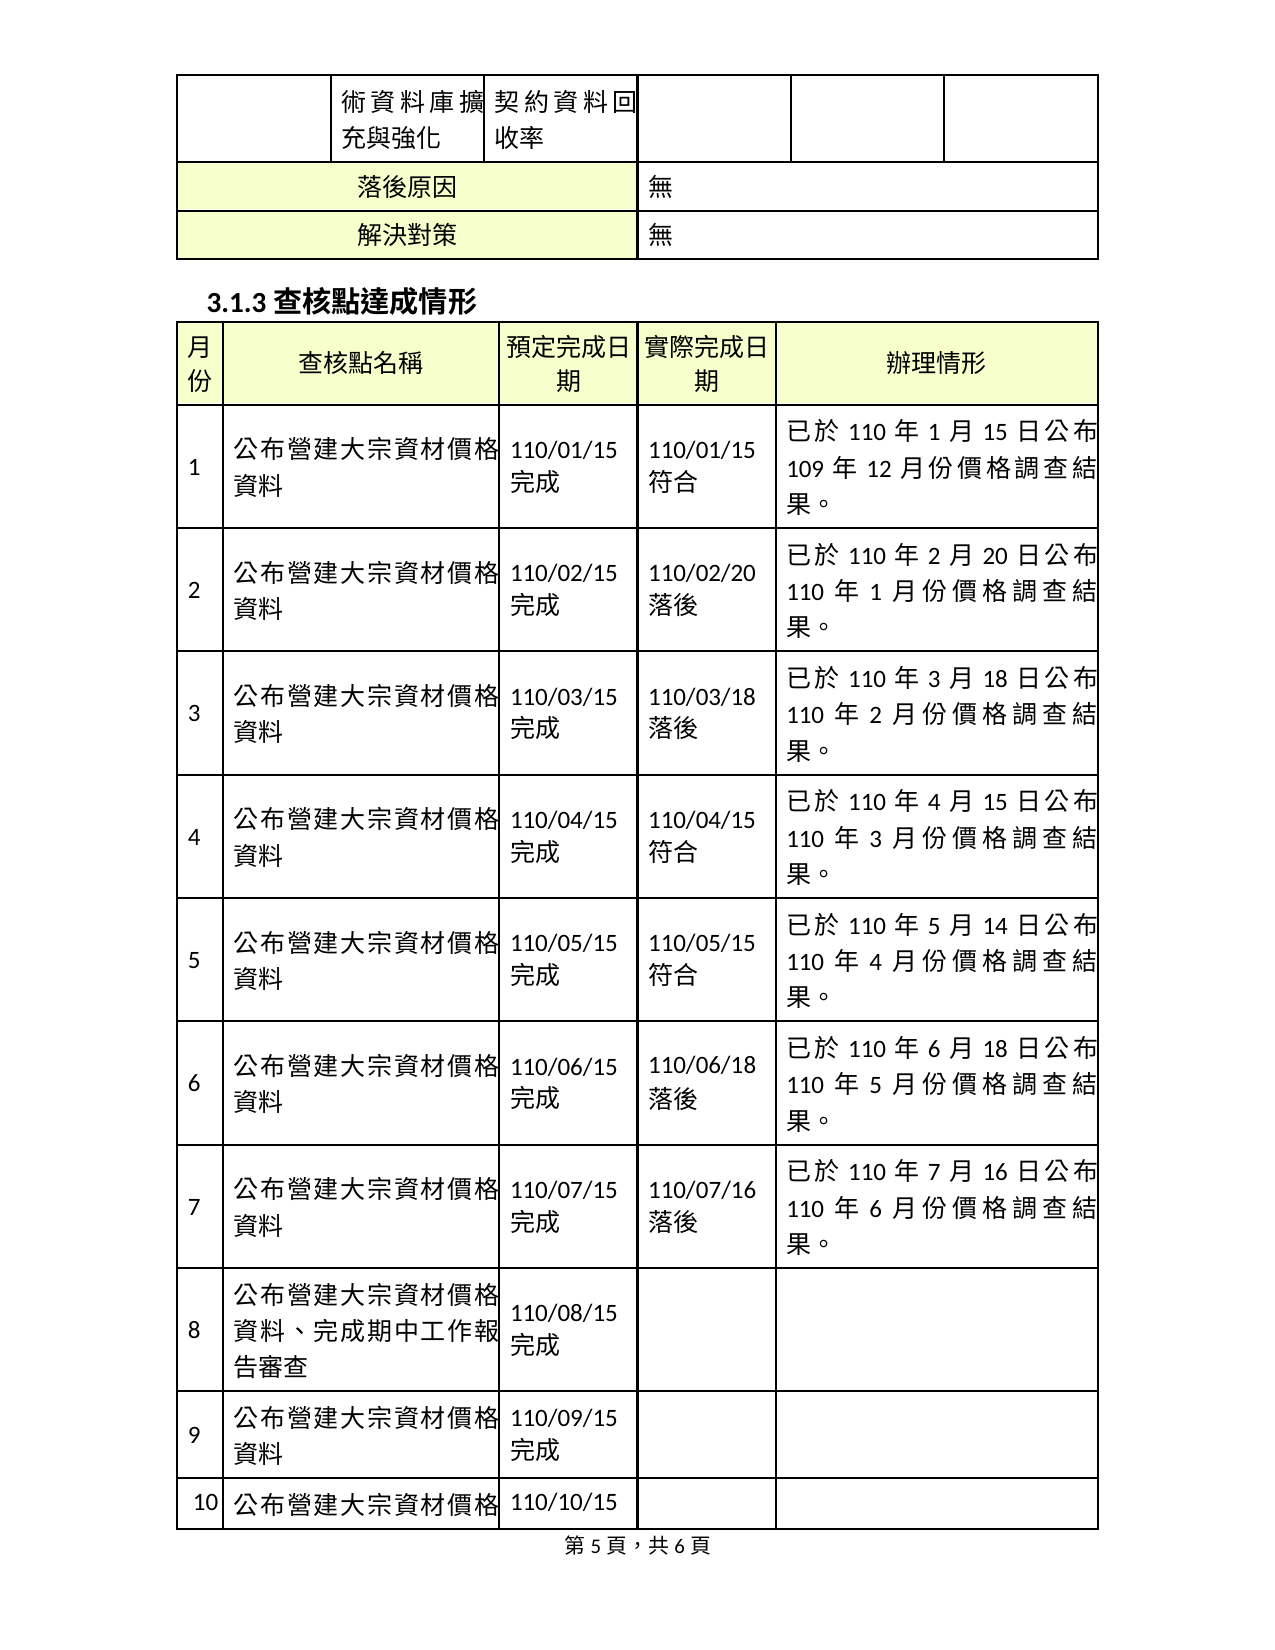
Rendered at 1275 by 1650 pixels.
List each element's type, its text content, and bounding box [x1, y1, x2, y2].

table_cell 已於110年7月16日公布110年6月份價格調查結果。 [777, 1146, 1097, 1267]
table_cell 無 [639, 212, 1097, 258]
table_cell 1 [178, 406, 222, 527]
table_cell [639, 76, 790, 161]
table_cell 110/01/15完成 [500, 406, 636, 527]
table_cell 2 [178, 529, 222, 650]
table_cell 8 [178, 1269, 222, 1390]
table_cell 公布營建大宗資材價格資料 [224, 1022, 498, 1143]
table_cell 110/08/15完成 [500, 1269, 636, 1390]
table_cell 110/02/20落後 [639, 529, 775, 650]
table_cell 已於110年4月15日公布110年3月份價格調查結果。 [777, 776, 1097, 897]
table_cell 落後原因 [178, 163, 636, 209]
table_cell 契約資料回收率 [485, 76, 636, 161]
table_cell 9 [178, 1392, 222, 1477]
table_cell 110/06/15完成 [500, 1022, 636, 1143]
table_cell 110/07/16落後 [639, 1146, 775, 1267]
table_cell [945, 76, 1097, 161]
table_cell [792, 76, 943, 161]
table_cell 110/02/15完成 [500, 529, 636, 650]
table_header 預定完成日期 [500, 323, 636, 403]
table_cell 10 [178, 1479, 222, 1528]
table_cell 110/01/15符合 [639, 406, 775, 527]
table_cell 已於110年1月15日公布109年12月份價格調查結果。 [777, 406, 1097, 527]
table_header 辦理情形 [777, 323, 1097, 403]
table_cell 公布營建大宗資材價格資料、完成期中工作報告審查 [224, 1269, 498, 1390]
table_cell [178, 76, 330, 161]
table_cell 110/04/15符合 [639, 776, 775, 897]
text 3.1.3 查核點達成情形 [177, 281, 1098, 321]
table_cell 解決對策 [178, 212, 636, 258]
table_cell 已於110年2月20日公布110年1月份價格調查結果。 [777, 529, 1097, 650]
table_cell 110/03/18落後 [639, 652, 775, 773]
table_cell 5 [178, 899, 222, 1020]
table_cell 110/05/15符合 [639, 899, 775, 1020]
table_cell [639, 1269, 775, 1390]
table_cell 7 [178, 1146, 222, 1267]
table_cell 110/04/15完成 [500, 776, 636, 897]
table_cell [777, 1479, 1097, 1528]
table_header 月份 [178, 323, 222, 403]
table_cell 公布營建大宗資材價格 [224, 1479, 498, 1528]
table_cell 3 [178, 652, 222, 773]
table_cell 無 [639, 163, 1097, 209]
table_cell 公布營建大宗資材價格資料 [224, 652, 498, 773]
table_cell 6 [178, 1022, 222, 1143]
table_cell 公布營建大宗資材價格資料 [224, 406, 498, 527]
table_cell 公布營建大宗資材價格資料 [224, 1392, 498, 1477]
table_cell 術資料庫擴充與強化 [332, 76, 483, 161]
table_cell 已於110年3月18日公布110年2月份價格調查結果。 [777, 652, 1097, 773]
table_cell [639, 1392, 775, 1477]
table_cell 110/10/15 [500, 1479, 636, 1528]
table_header 查核點名稱 [224, 323, 498, 403]
table_cell [639, 1479, 775, 1528]
table_cell [777, 1392, 1097, 1477]
table_cell 4 [178, 776, 222, 897]
table_cell 公布營建大宗資材價格資料 [224, 1146, 498, 1267]
table_cell 公布營建大宗資材價格資料 [224, 776, 498, 897]
table_cell 110/07/15完成 [500, 1146, 636, 1267]
table_cell 110/09/15完成 [500, 1392, 636, 1477]
table_cell 已於110年6月18日公布110年5月份價格調查結果。 [777, 1022, 1097, 1143]
table_cell 110/06/18落後 [639, 1022, 775, 1143]
table_cell 公布營建大宗資材價格資料 [224, 529, 498, 650]
table_cell 公布營建大宗資材價格資料 [224, 899, 498, 1020]
table_header 實際完成日期 [639, 323, 775, 403]
table_cell 110/03/15完成 [500, 652, 636, 773]
table_cell 110/05/15完成 [500, 899, 636, 1020]
table_cell 已於110年5月14日公布110年4月份價格調查結果。 [777, 899, 1097, 1020]
table_cell [777, 1269, 1097, 1390]
